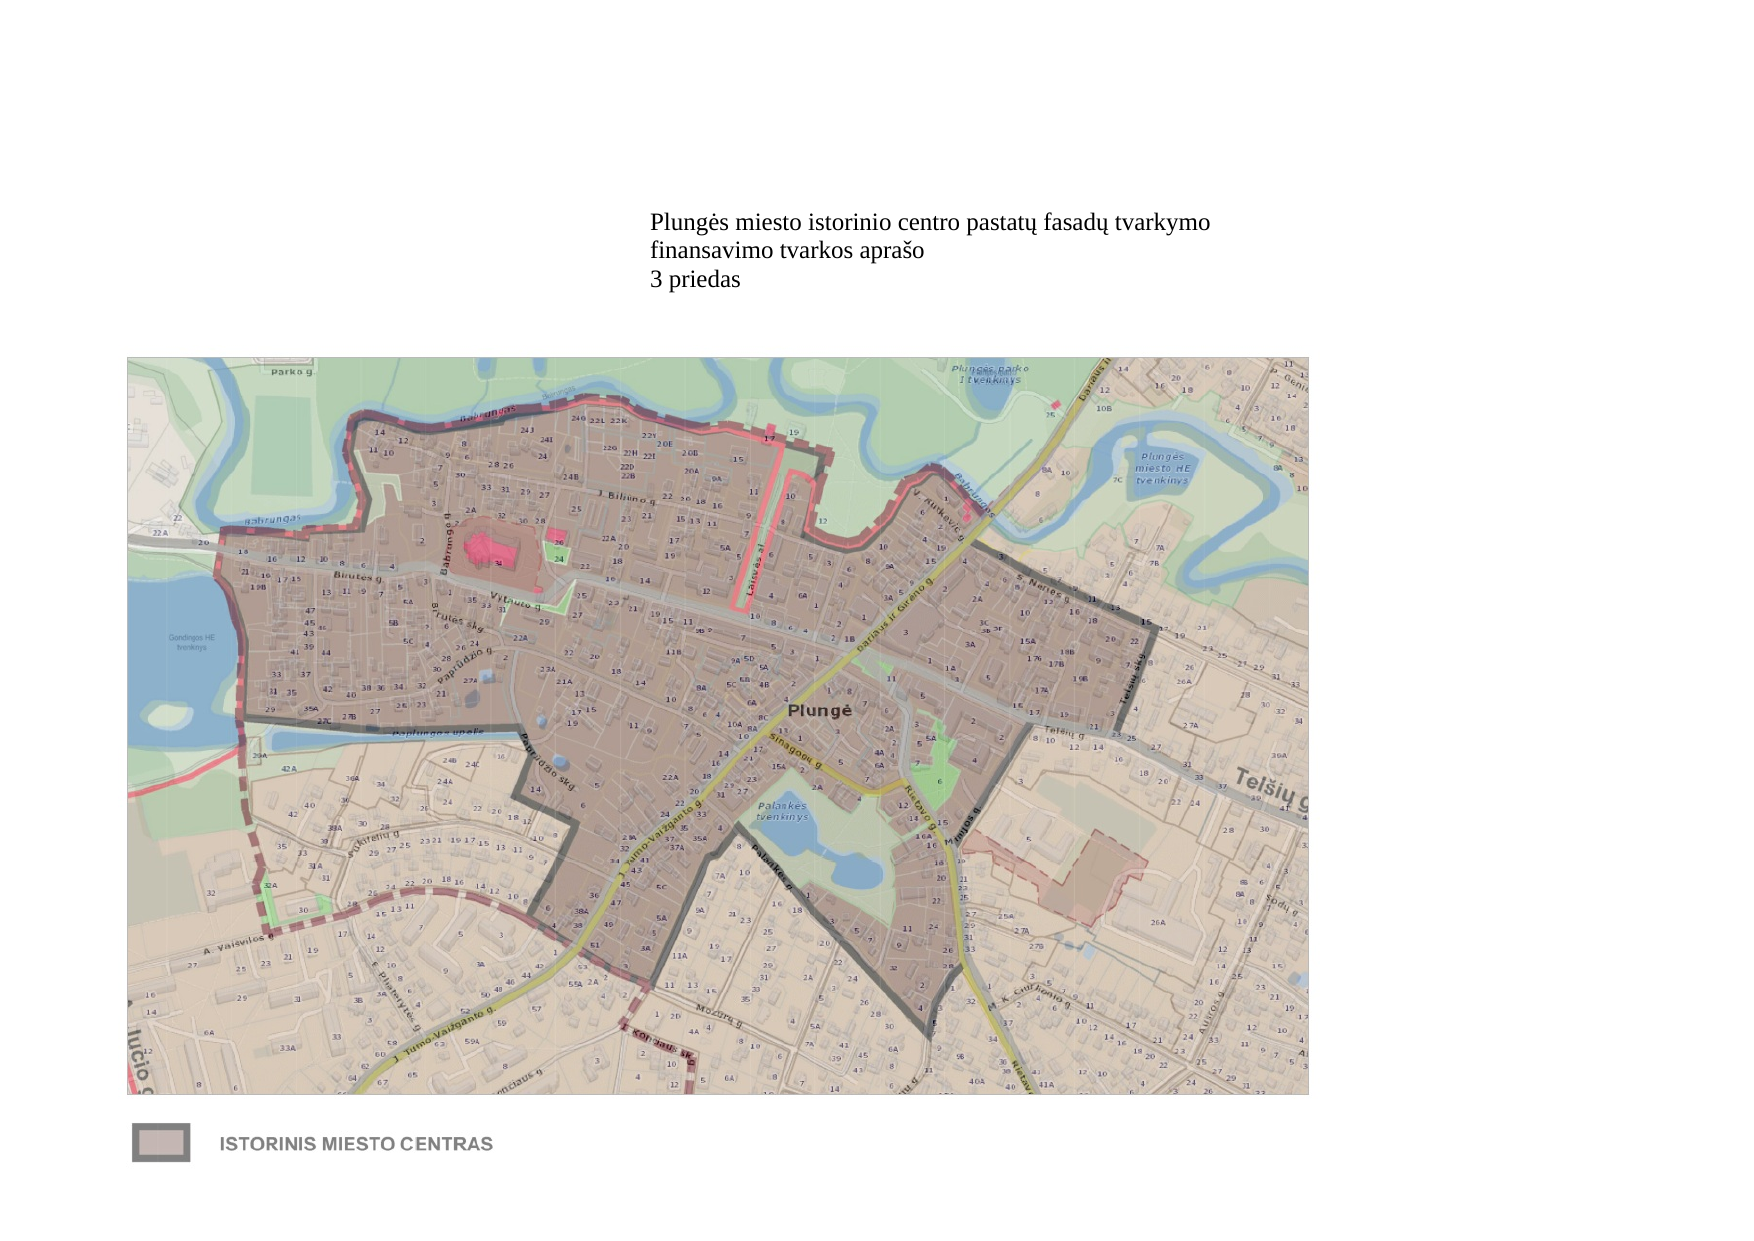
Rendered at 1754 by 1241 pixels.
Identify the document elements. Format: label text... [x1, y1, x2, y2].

text 3 priedas [118, 264, 1606, 293]
text Plungės miesto istorinio centro pastatų fasadų tvarkymo [118, 207, 1606, 235]
text finansavimo tvarkos aprašo [118, 235, 1606, 264]
